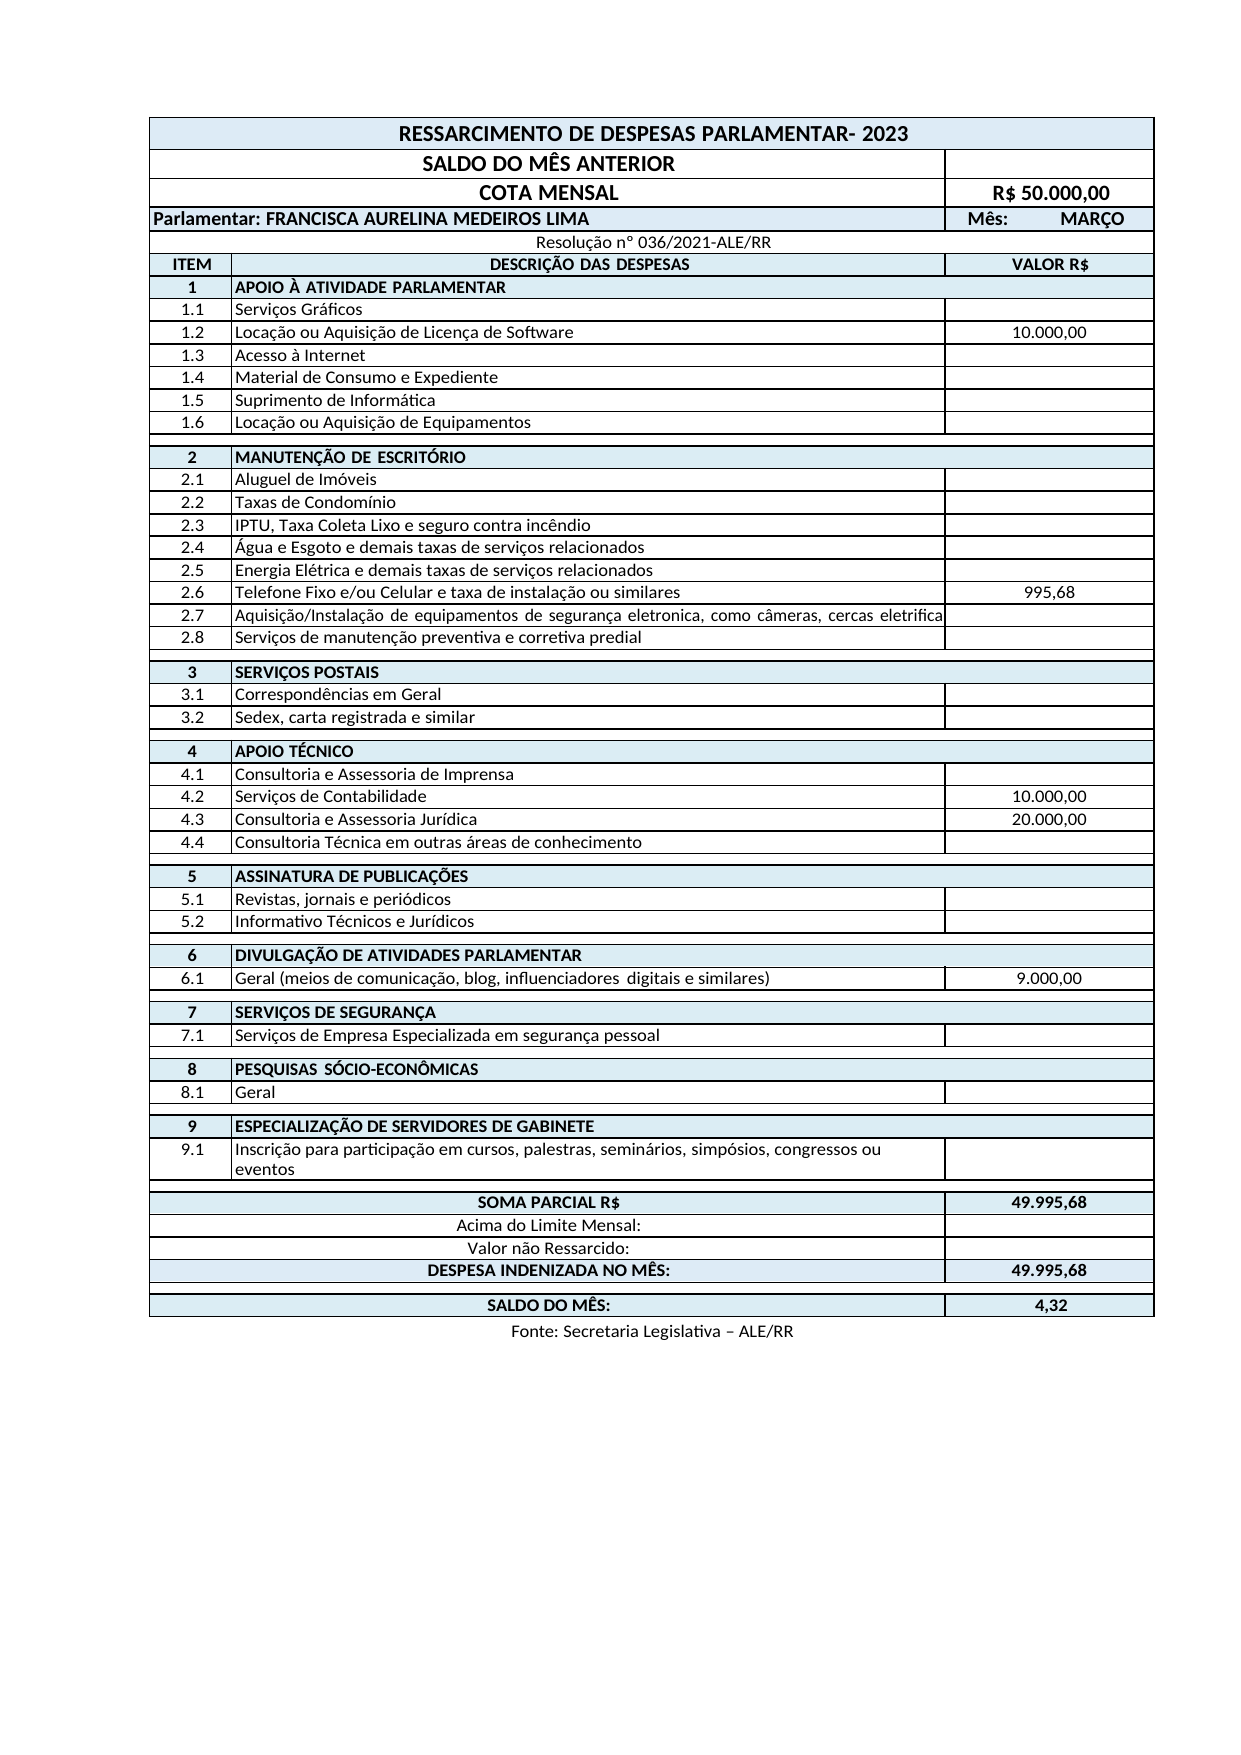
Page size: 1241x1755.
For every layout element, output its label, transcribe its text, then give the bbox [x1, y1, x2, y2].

table_cell 2 [150, 447, 231, 468]
table_cell Energia Elétrica e demais taxas de serviços relacionados [232, 560, 944, 581]
table_cell 8.1 [150, 1082, 231, 1103]
table_cell 1.6 [150, 412, 231, 433]
table_cell Taxas de Condomínio [232, 492, 944, 513]
table_cell [150, 650, 1153, 660]
table_cell 10.000,00 [946, 322, 1153, 343]
table_cell 2.6 [150, 582, 231, 603]
table_cell [946, 888, 1153, 909]
table_cell 995,68 [946, 582, 1153, 603]
table_cell SOMA PARCIAL R$ [150, 1193, 944, 1213]
table_cell 2.1 [150, 469, 231, 490]
table_cell Aquisição/Instalação de equipamentos de segurança eletronica, como câmeras, cercas eletrifica [232, 605, 944, 626]
table_cell Acima do Limite Mensal: [150, 1215, 944, 1236]
table_cell [150, 991, 1153, 1001]
table_cell COTA MENSAL [150, 179, 944, 206]
table_cell SERVIÇOS DE SEGURANÇA [232, 1002, 1153, 1023]
table_cell [946, 390, 1153, 411]
table_cell 9.1 [150, 1139, 231, 1179]
table_cell 20.000,00 [946, 809, 1153, 830]
table_cell Consultoria e Assessoria Jurídica [232, 809, 944, 830]
table_cell 49.995,68 [946, 1193, 1153, 1213]
table_cell 49.995,68 [946, 1260, 1153, 1281]
table_cell [150, 854, 1153, 864]
table_cell [946, 605, 1153, 626]
table_cell [946, 1215, 1153, 1236]
table_cell 4.3 [150, 809, 231, 830]
table_cell [150, 934, 1153, 944]
table_cell [946, 150, 1153, 177]
table_cell [150, 730, 1153, 739]
table_cell Mês: MARÇO [946, 208, 1153, 230]
table_cell 3.2 [150, 707, 231, 728]
table_cell 4.2 [150, 786, 231, 807]
table_cell Consultoria e Assessoria de Imprensa [232, 764, 944, 785]
table_cell Telefone Fixo e/ou Celular e taxa de instalação ou similares [232, 582, 944, 603]
table_cell Sedex, carta registrada e similar [232, 707, 944, 728]
table_cell APOIO À ATIVIDADE PARLAMENTAR [232, 277, 1153, 298]
table_cell [150, 1181, 1153, 1191]
table_cell Acesso à Internet [232, 345, 944, 366]
table_cell [946, 1025, 1153, 1046]
table_cell 3 [150, 662, 231, 683]
table_cell 4.4 [150, 832, 231, 853]
table_cell 4 [150, 741, 231, 762]
table_cell 6 [150, 945, 231, 966]
table_cell [946, 832, 1153, 853]
table_cell [946, 764, 1153, 785]
table_cell [150, 1104, 1153, 1114]
table_cell Consultoria Técnica em outras áreas de conhecimento [232, 832, 944, 853]
table_cell [946, 627, 1153, 648]
table_cell [946, 299, 1153, 320]
table_cell Suprimento de Informática [232, 390, 944, 411]
table_cell Parlamentar: FRANCISCA AURELINA MEDEIROS LIMA [150, 208, 944, 230]
table_cell IPTU, Taxa Coleta Lixo e seguro contra incêndio [232, 515, 944, 535]
table_cell 4.1 [150, 764, 231, 785]
table_cell 9.000,00 [946, 968, 1153, 989]
table_cell 1.3 [150, 345, 231, 366]
table_cell Locação ou Aquisição de Licença de Software [232, 322, 944, 343]
table_cell [946, 345, 1153, 366]
table_cell Água e Esgoto e demais taxas de serviços relacionados [232, 537, 944, 558]
table_cell 5.2 [150, 911, 231, 932]
table_cell 2.4 [150, 537, 231, 558]
table_cell Geral (meios de comunicação, blog, influenciadores digitais e similares) [232, 968, 944, 989]
table_cell APOIO TÉCNICO [232, 741, 1153, 762]
table_cell [946, 469, 1153, 490]
table_cell DIVULGAÇÃO DE ATIVIDADES PARLAMENTAR [232, 945, 1153, 966]
table_cell 5.1 [150, 888, 231, 909]
table_cell [946, 412, 1153, 433]
table_cell DESCRIÇÃO DAS DESPESAS [232, 254, 944, 275]
table_header RESSARCIMENTO DE DESPESAS PARLAMENTAR- 2023 [150, 118, 1153, 149]
text Fonte: Secretaria Legislativa – ALE/RR [510, 1320, 794, 1342]
table_cell Serviços de manutenção preventiva e corretiva predial [232, 627, 944, 648]
table_cell 9 [150, 1116, 231, 1137]
table_cell SERVIÇOS POSTAIS [232, 662, 1153, 683]
table_cell [946, 707, 1153, 728]
table_cell 6.1 [150, 968, 231, 989]
table_cell ESPECIALIZAÇÃO DE SERVIDORES DE GABINETE [232, 1116, 1153, 1137]
table_cell [946, 911, 1153, 932]
table_cell VALOR R$ [946, 254, 1153, 275]
table_cell Revistas, jornais e periódicos [232, 888, 944, 909]
table_cell [946, 684, 1153, 705]
table_cell 3.1 [150, 684, 231, 705]
table_cell [150, 1047, 1153, 1057]
table_cell Geral [232, 1082, 944, 1103]
table_cell 1.4 [150, 367, 231, 388]
table_cell Serviços de Empresa Especializada em segurança pessoal [232, 1025, 944, 1046]
table_cell [946, 1238, 1153, 1259]
table_cell [150, 1283, 1153, 1293]
table_cell 5 [150, 866, 231, 887]
table_cell Resolução nº 036/2021-ALE/RR [150, 232, 1153, 252]
table_cell SALDO DO MÊS ANTERIOR [150, 150, 944, 177]
table_cell Serviços Gráficos [232, 299, 944, 320]
table_cell MANUTENÇÃO DE ESCRITÓRIO [232, 447, 1153, 468]
table_cell ITEM [150, 254, 231, 275]
table_cell [946, 492, 1153, 513]
table_cell [946, 537, 1153, 558]
table_cell Material de Consumo e Expediente [232, 367, 944, 388]
table_cell [946, 367, 1153, 388]
table_cell 2.7 [150, 605, 231, 626]
table_cell 7.1 [150, 1025, 231, 1046]
table_cell Locação ou Aquisição de Equipamentos [232, 412, 944, 433]
table_cell R$ 50.000,00 [946, 179, 1153, 206]
table_cell Serviços de Contabilidade [232, 786, 944, 807]
table_cell 8 [150, 1059, 231, 1080]
table_cell [150, 435, 1153, 445]
table_cell 2.3 [150, 515, 231, 535]
table_cell Aluguel de Imóveis [232, 469, 944, 490]
table_cell 2.5 [150, 560, 231, 581]
table_cell Informativo Técnicos e Jurídicos [232, 911, 944, 932]
table_cell DESPESA INDENIZADA NO MÊS: [150, 1260, 944, 1281]
table_cell 2.8 [150, 627, 231, 648]
table_cell [946, 560, 1153, 581]
table_cell Inscrição para participação em cursos, palestras, seminários, simpósios, congressos ou eventos [232, 1139, 944, 1179]
table_cell Correspondências em Geral [232, 684, 944, 705]
table_cell Valor não Ressarcido: [150, 1238, 944, 1259]
table_cell 1.2 [150, 322, 231, 343]
table_cell [946, 1139, 1153, 1179]
table_cell 10.000,00 [946, 786, 1153, 807]
table_cell SALDO DO MÊS: [150, 1295, 944, 1316]
table_cell 1.1 [150, 299, 231, 320]
table_cell 1.5 [150, 390, 231, 411]
table_cell 1 [150, 277, 231, 298]
table_cell 4,32 [946, 1295, 1153, 1316]
table_cell [946, 515, 1153, 535]
table_cell 7 [150, 1002, 231, 1023]
table_cell ASSINATURA DE PUBLICAÇÕES [232, 866, 1153, 887]
table_cell 2.2 [150, 492, 231, 513]
table_cell PESQUISAS SÓCIO-ECONÔMICAS [232, 1059, 1153, 1080]
table_cell [946, 1082, 1153, 1103]
